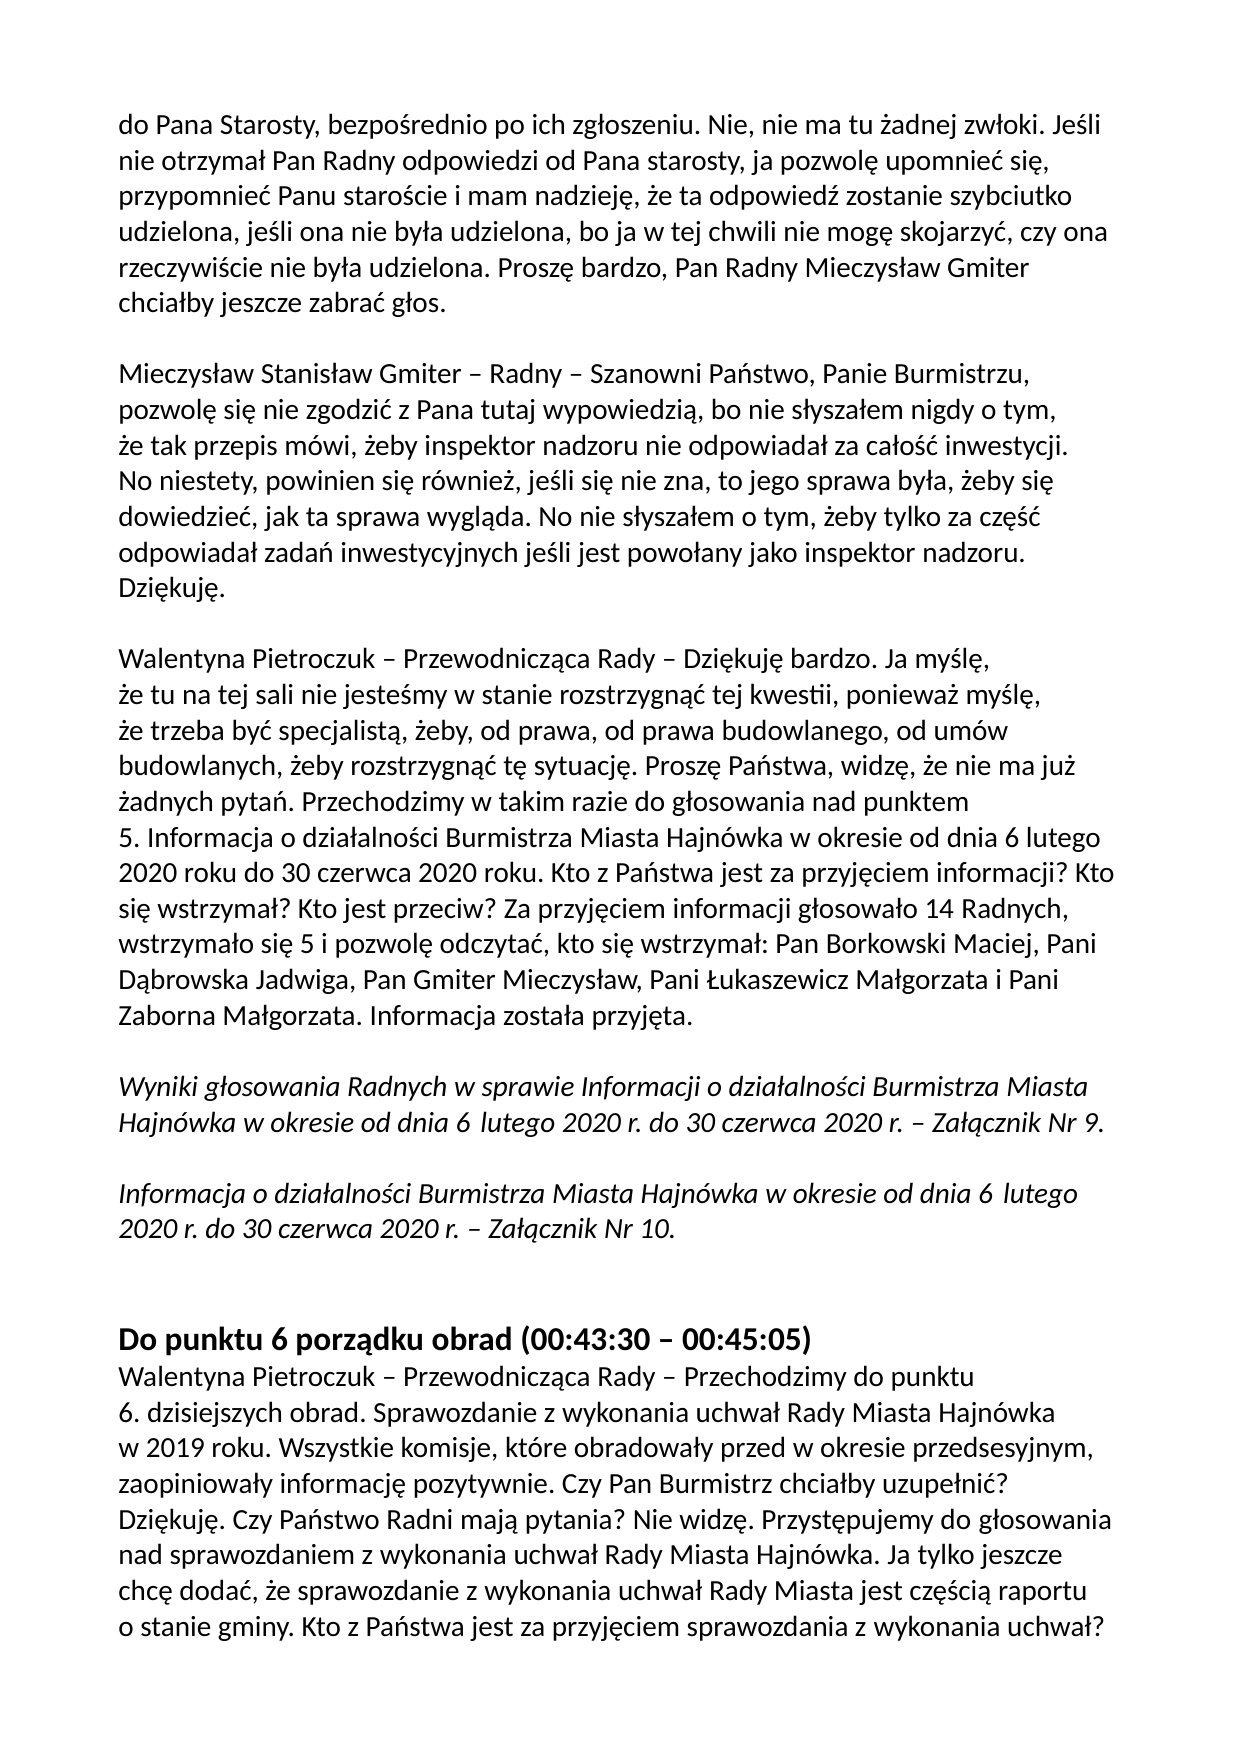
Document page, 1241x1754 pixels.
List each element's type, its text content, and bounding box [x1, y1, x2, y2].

text Informacja o działalności Burmistrza Miasta Hajnówka w okresie od dnia 6 lutego 2020 r. do 30 czerwca 2020 r. – Załącznik Nr 10. [118, 1175, 1122, 1246]
text Walentyna Pietroczuk – Przewodnicząca Rady – Dziękuję bardzo. Ja myślę, że tu na tej sali nie jesteśmy w stanie rozstrzygnąć tej kwestii, ponieważ myślę, że trzeba być specjalistą, żeby, od prawa, od prawa budowlanego, od umów budowlanych, żeby rozstrzygnąć tę sytuację. Proszę Państwa, widzę, że nie ma już żadnych pytań. Przechodzimy w takim razie do głosowania nad punktem 5. Informacja o działalności Burmistrza Miasta Hajnówka w okresie od dnia 6 lutego 2020 roku do 30 czerwca 2020 roku. Kto z Państwa jest za przyjęciem informacji? Kto się wstrzymał? Kto jest przeciw? Za przyjęciem informacji głosowało 14 Radnych, wstrzymało się 5 i pozwolę odczytać, kto się wstrzymał: Pan Borkowski Maciej, Pani Dąbrowska Jadwiga, Pan Gmiter Mieczysław, Pani Łukaszewicz Małgorzata i Pani Zaborna Małgorzata. Informacja została przyjęta. [118, 641, 1122, 1032]
text Wyniki głosowania Radnych w sprawie Informacji o działalności Burmistrza Miasta Hajnówka w okresie od dnia 6 lutego 2020 r. do 30 czerwca 2020 r. – Załącznik Nr 9. [118, 1068, 1122, 1139]
subtitle Do punktu 6 porządku obrad (00:43:30 – 00:45:05) [118, 1317, 1122, 1358]
text do Pana Starosty, bezpośrednio po ich zgłoszeniu. Nie, nie ma tu żadnej zwłoki. Jeśli nie otrzymał Pan Radny odpowiedzi od Pana starosty, ja pozwolę upomnieć się, przypomnieć Panu staroście i mam nadzieję, że ta odpowiedź zostanie szybciutko udzielona, jeśli ona nie była udzielona, bo ja w tej chwili nie mogę skojarzyć, czy ona rzeczywiście nie była udzielona. Proszę bardzo, Pan Radny Mieczysław Gmiter chciałby jeszcze zabrać głos. [118, 106, 1122, 320]
text Mieczysław Stanisław Gmiter – Radny – Szanowni Państwo, Panie Burmistrzu, pozwolę się nie zgodzić z Pana tutaj wypowiedzią, bo nie słyszałem nigdy o tym, że tak przepis mówi, żeby inspektor nadzoru nie odpowiadał za całość inwestycji. No niestety, powinien się również, jeśli się nie zna, to jego sprawa była, żeby się dowiedzieć, jak ta sprawa wygląda. No nie słyszałem o tym, żeby tylko za część odpowiadał zadań inwestycyjnych jeśli jest powołany jako inspektor nadzoru. Dziękuję. [118, 356, 1122, 605]
text Walentyna Pietroczuk – Przewodnicząca Rady – Przechodzimy do punktu 6. dzisiejszych obrad. Sprawozdanie z wykonania uchwał Rady Miasta Hajnówka w 2019 roku. Wszystkie komisje, które obradowały przed w okresie przedsesyjnym, zaopiniowały informację pozytywnie. Czy Pan Burmistrz chciałby uzupełnić? Dziękuję. Czy Państwo Radni mają pytania? Nie widzę. Przystępujemy do głosowania nad sprawozdaniem z wykonania uchwał Rady Miasta Hajnówka. Ja tylko jeszcze chcę dodać, że sprawozdanie z wykonania uchwał Rady Miasta jest częścią raportu o stanie gminy. Kto z Państwa jest za przyjęciem sprawozdania z wykonania uchwał? [118, 1358, 1122, 1643]
